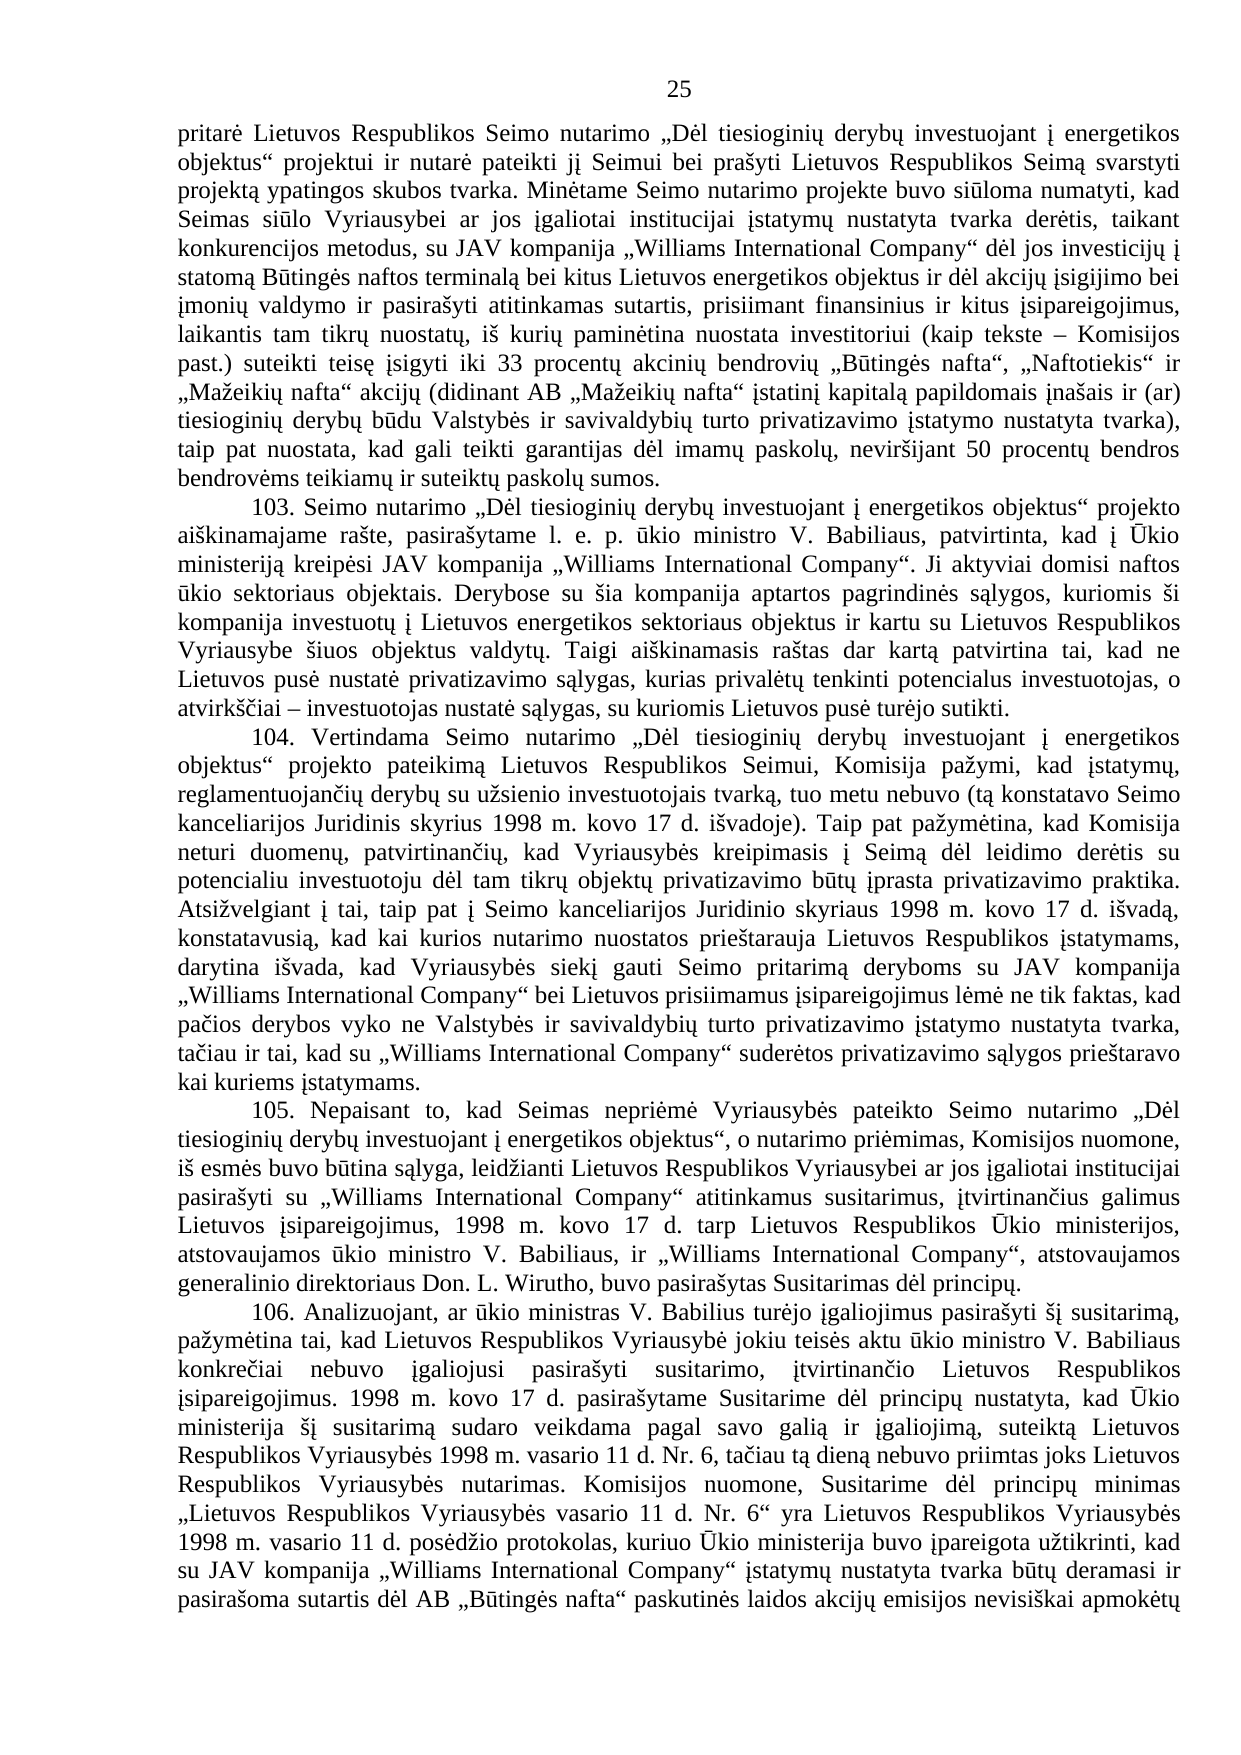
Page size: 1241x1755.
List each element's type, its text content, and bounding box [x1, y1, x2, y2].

text 106. Analizuojant, ar ūkio ministras V. Babilius turėjo įgaliojimus pasirašyti šį susitarimą, pažymėtina tai, kad Lietuvos Respublikos Vyriausybė jokiu teisės aktu ūkio ministro V. Babiliaus konkrečiai nebuvo įgaliojusi pasirašyti susitarimo, įtvirtinančio Lietuvos Respublikos įsipareigojimus. 1998 m. kovo 17 d. pasirašytame Susitarime dėl principų nustatyta, kad Ūkio ministerija šį susitarimą sudaro veikdama pagal savo galią ir įgaliojimą, suteiktą Lietuvos Respublikos Vyriausybės 1998 m. vasario 11 d. Nr. 6, tačiau tą dieną nebuvo priimtas joks Lietuvos Respublikos Vyriausybės nutarimas. Komisijos nuomone, Susitarime dėl principų minimas „Lietuvos Respublikos Vyriausybės vasario 11 d. Nr. 6“ yra Lietuvos Respublikos Vyriausybės 1998 m. vasario 11 d. posėdžio protokolas, kuriuo Ūkio ministerija buvo įpareigota užtikrinti, kad su JAV kompanija „Williams International Company“ įstatymų nustatyta tvarka būtų deramasi ir pasirašoma sutartis dėl AB „Būtingės nafta“ paskutinės laidos akcijų emisijos nevisiškai apmokėtų [177, 1297, 1181, 1613]
text pritarė Lietuvos Respublikos Seimo nutarimo „Dėl tiesioginių derybų investuojant į energetikos objektus“ projektui ir nutarė pateikti jį Seimui bei prašyti Lietuvos Respublikos Seimą svarstyti projektą ypatingos skubos tvarka. Minėtame Seimo nutarimo projekte buvo siūloma numatyti, kad Seimas siūlo Vyriausybei ar jos įgaliotai institucijai įstatymų nustatyta tvarka derėtis, taikant konkurencijos metodus, su JAV kompanija „Williams International Company“ dėl jos investicijų į statomą Būtingės naftos terminalą bei kitus Lietuvos energetikos objektus ir dėl akcijų įsigijimo bei įmonių valdymo ir pasirašyti atitinkamas sutartis, prisiimant finansinius ir kitus įsipareigojimus, laikantis tam tikrų nuostatų, iš kurių paminėtina nuostata investitoriui (kaip tekste – Komisijos past.) suteikti teisę įsigyti iki 33 procentų akcinių bendrovių „Būtingės nafta“, „Naftotiekis“ ir „Mažeikių nafta“ akcijų (didinant AB „Mažeikių nafta“ įstatinį kapitalą papildomais įnašais ir (ar) tiesioginių derybų būdu Valstybės ir savivaldybių turto privatizavimo įstatymo nustatyta tvarka), taip pat nuostata, kad gali teikti garantijas dėl imamų paskolų, neviršijant 50 procentų bendros bendrovėms teikiamų ir suteiktų paskolų sumos. [177, 118, 1181, 492]
text 103. Seimo nutarimo „Dėl tiesioginių derybų investuojant į energetikos objektus“ projekto aiškinamajame rašte, pasirašytame l. e. p. ūkio ministro V. Babiliaus, patvirtinta, kad į Ūkio ministeriją kreipėsi JAV kompanija „Williams International Company“. Ji aktyviai domisi naftos ūkio sektoriaus objektais. Derybose su šia kompanija aptartos pagrindinės sąlygos, kuriomis ši kompanija investuotų į Lietuvos energetikos sektoriaus objektus ir kartu su Lietuvos Respublikos Vyriausybe šiuos objektus valdytų. Taigi aiškinamasis raštas dar kartą patvirtina tai, kad ne Lietuvos pusė nustatė privatizavimo sąlygas, kurias privalėtų tenkinti potencialus investuotojas, o atvirkščiai – investuotojas nustatė sąlygas, su kuriomis Lietuvos pusė turėjo sutikti. [177, 492, 1181, 722]
text 104. Vertindama Seimo nutarimo „Dėl tiesioginių derybų investuojant į energetikos objektus“ projekto pateikimą Lietuvos Respublikos Seimui, Komisija pažymi, kad įstatymų, reglamentuojančių derybų su užsienio investuotojais tvarką, tuo metu nebuvo (tą konstatavo Seimo kanceliarijos Juridinis skyrius 1998 m. kovo 17 d. išvadoje). Taip pat pažymėtina, kad Komisija neturi duomenų, patvirtinančių, kad Vyriausybės kreipimasis į Seimą dėl leidimo derėtis su potencialiu investuotoju dėl tam tikrų objektų privatizavimo būtų įprasta privatizavimo praktika. Atsižvelgiant į tai, taip pat į Seimo kanceliarijos Juridinio skyriaus 1998 m. kovo 17 d. išvadą, konstatavusią, kad kai kurios nutarimo nuostatos prieštarauja Lietuvos Respublikos įstatymams, darytina išvada, kad Vyriausybės siekį gauti Seimo pritarimą deryboms su JAV kompanija „Williams International Company“ bei Lietuvos prisiimamus įsipareigojimus lėmė ne tik faktas, kad pačios derybos vyko ne Valstybės ir savivaldybių turto privatizavimo įstatymo nustatyta tvarka, tačiau ir tai, kad su „Williams International Company“ suderėtos privatizavimo sąlygos prieštaravo kai kuriems įstatymams. [177, 722, 1181, 1096]
text 105. Nepaisant to, kad Seimas nepriėmė Vyriausybės pateikto Seimo nutarimo „Dėl tiesioginių derybų investuojant į energetikos objektus“, o nutarimo priėmimas, Komisijos nuomone, iš esmės buvo būtina sąlyga, leidžianti Lietuvos Respublikos Vyriausybei ar jos įgaliotai institucijai pasirašyti su „Williams International Company“ atitinkamus susitarimus, įtvirtinančius galimus Lietuvos įsipareigojimus, 1998 m. kovo 17 d. tarp Lietuvos Respublikos Ūkio ministerijos, atstovaujamos ūkio ministro V. Babiliaus, ir „Williams International Company“, atstovaujamos generalinio direktoriaus Don. L. Wirutho, buvo pasirašytas Susitarimas dėl principų. [177, 1096, 1181, 1297]
